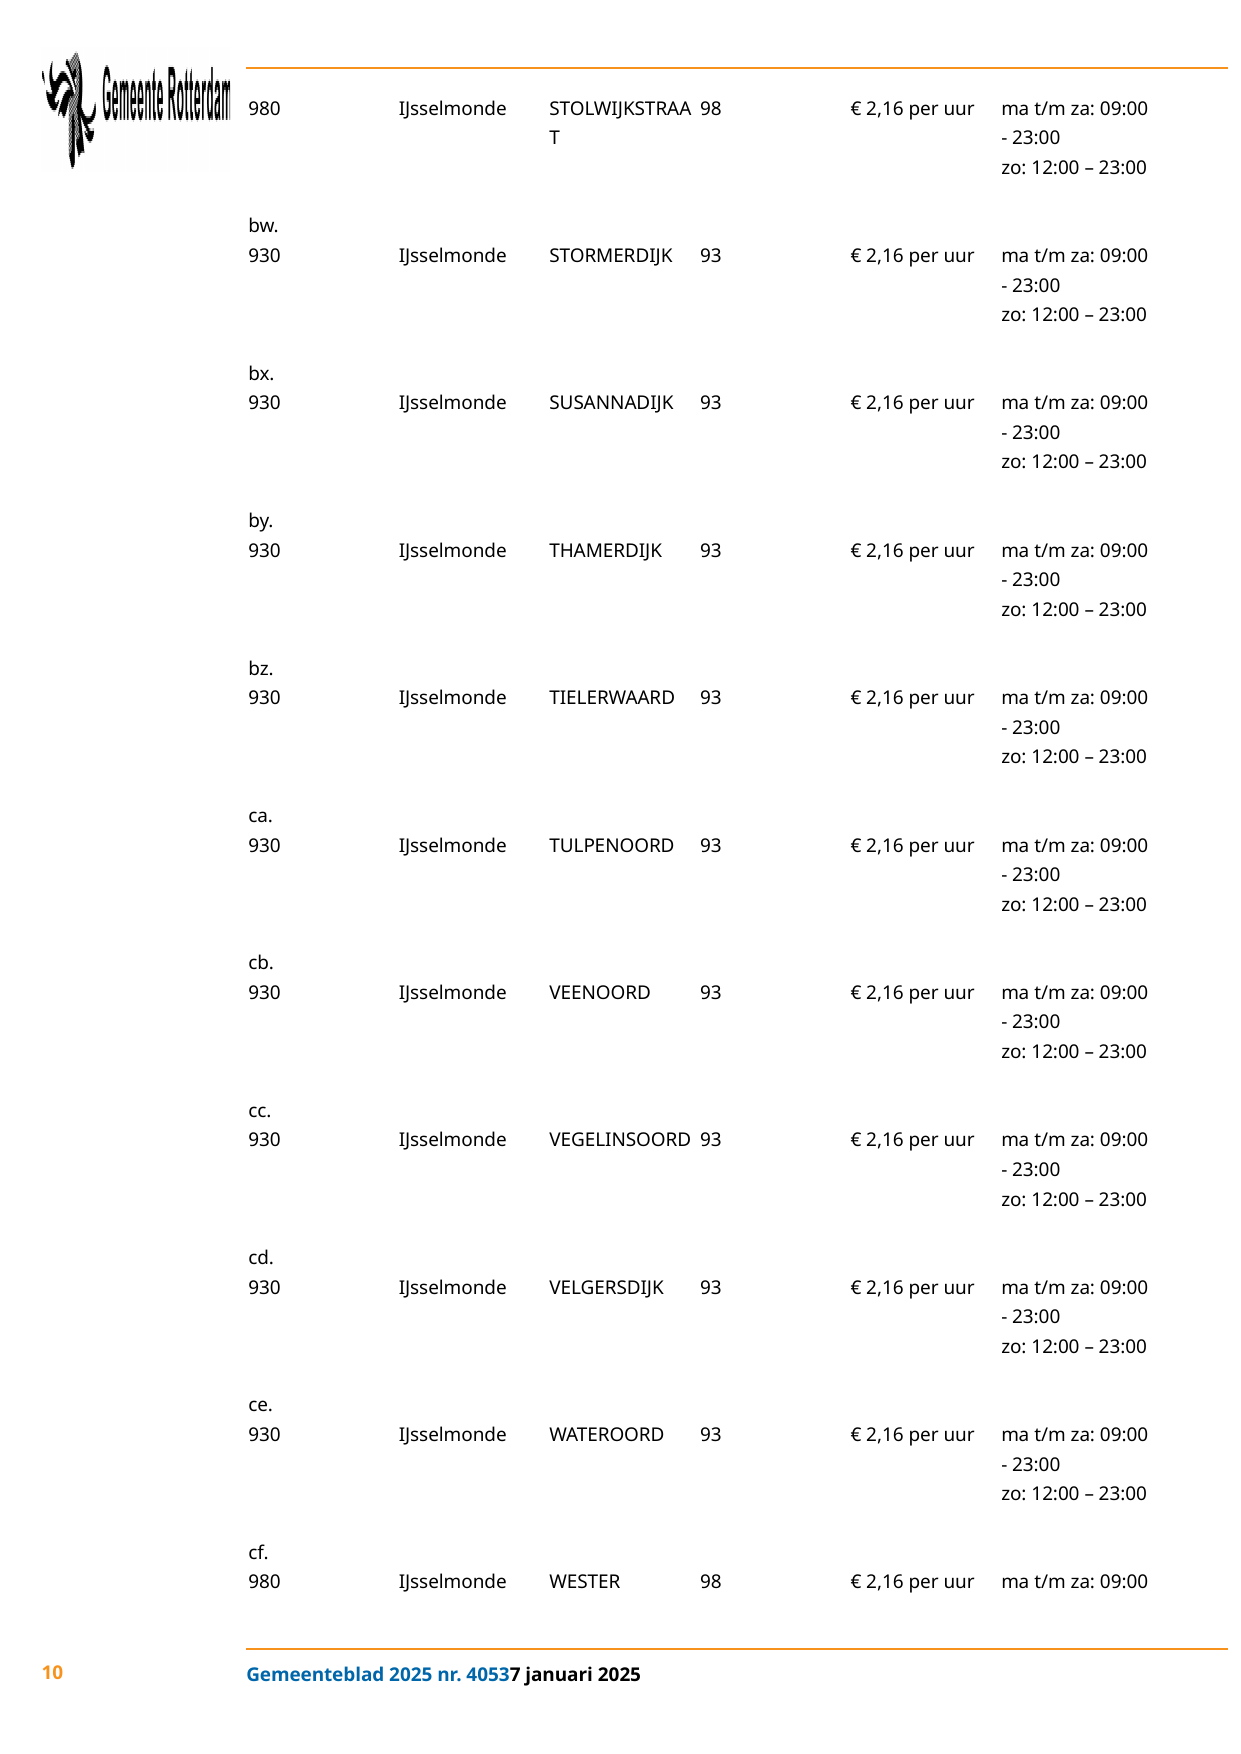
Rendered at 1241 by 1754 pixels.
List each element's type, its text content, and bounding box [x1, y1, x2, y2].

table_header ma t/m za: 09:00 - 23:00 zo: 12:00 – 23:00 [1001, 1274, 1152, 1359]
table_header 93 [700, 1274, 850, 1359]
table_header IJsselmonde [399, 684, 549, 769]
table_header IJsselmonde [399, 1421, 549, 1506]
table_header ma t/m za: 09:00 - 23:00 zo: 12:00 – 23:00 [1001, 390, 1152, 474]
table_header € 2,16 per uur [850, 1421, 1001, 1506]
table_header 930 [248, 1127, 398, 1211]
text cd. [248, 1244, 1152, 1270]
table_header € 2,16 per uur [850, 95, 1001, 180]
table_header € 2,16 per uur [850, 1569, 1001, 1594]
table_header ma t/m za: 09:00 - 23:00 zo: 12:00 – 23:00 [1001, 1127, 1152, 1211]
table_header THAMERDIJK [549, 537, 700, 622]
table_header 93 [700, 390, 850, 474]
table_header VELGERSDIJK [549, 1274, 700, 1359]
table_header 93 [700, 684, 850, 769]
table_header STOLWIJKSTRAAT [549, 95, 700, 180]
table_header IJsselmonde [399, 1274, 549, 1359]
table_header 93 [700, 1421, 850, 1506]
table_header 930 [248, 390, 398, 474]
table_header ma t/m za: 09:00 - 23:00 zo: 12:00 – 23:00 [1001, 242, 1152, 327]
table_header ma t/m za: 09:00 - 23:00 zo: 12:00 – 23:00 [1001, 979, 1152, 1064]
table_header ma t/m za: 09:00 - 23:00 zo: 12:00 – 23:00 [1001, 832, 1152, 917]
table_header ma t/m za: 09:00 [1001, 1569, 1152, 1594]
text cc. [248, 1097, 1152, 1123]
table_header 93 [700, 537, 850, 622]
table_header ma t/m za: 09:00 - 23:00 zo: 12:00 – 23:00 [1001, 684, 1152, 769]
table_header SUSANNADIJK [549, 390, 700, 474]
text cb. [248, 949, 1152, 975]
table_header STORMERDIJK [549, 242, 700, 327]
table_header € 2,16 per uur [850, 390, 1001, 474]
table_header 93 [700, 979, 850, 1064]
text bw. [248, 212, 1152, 238]
table_header 930 [248, 684, 398, 769]
table_header 98 [700, 95, 850, 180]
table_header VEENOORD [549, 979, 700, 1064]
table_header IJsselmonde [399, 390, 549, 474]
table_header 93 [700, 832, 850, 917]
table_header TIELERWAARD [549, 684, 700, 769]
table_header € 2,16 per uur [850, 684, 1001, 769]
table_header IJsselmonde [399, 1127, 549, 1211]
table_header € 2,16 per uur [850, 832, 1001, 917]
table_header IJsselmonde [399, 95, 549, 180]
table_header € 2,16 per uur [850, 1127, 1001, 1211]
text bz. [248, 655, 1152, 680]
text by. [248, 507, 1152, 533]
table_header 930 [248, 832, 398, 917]
table_header IJsselmonde [399, 1569, 549, 1594]
table_header € 2,16 per uur [850, 1274, 1001, 1359]
table_header WATEROORD [549, 1421, 700, 1506]
table_header IJsselmonde [399, 242, 549, 327]
table_header 980 [248, 95, 398, 180]
table_header IJsselmonde [399, 979, 549, 1064]
table_header IJsselmonde [399, 832, 549, 917]
table_header 980 [248, 1569, 398, 1594]
table_header € 2,16 per uur [850, 979, 1001, 1064]
table_header € 2,16 per uur [850, 537, 1001, 622]
table_header 98 [700, 1569, 850, 1594]
text ce. [248, 1392, 1152, 1417]
table_header VEGELINSOORD [549, 1127, 700, 1211]
text ca. [248, 802, 1152, 828]
table_header 930 [248, 537, 398, 622]
table_header 930 [248, 242, 398, 327]
table_header TULPENOORD [549, 832, 700, 917]
table_header IJsselmonde [399, 537, 549, 622]
table_header 930 [248, 1421, 398, 1506]
table_header WESTER [549, 1569, 700, 1594]
table_header 930 [248, 1274, 398, 1359]
table_header 93 [700, 1127, 850, 1211]
table_header 93 [700, 242, 850, 327]
picture [41, 47, 231, 172]
table_header 930 [248, 979, 398, 1064]
table_header ma t/m za: 09:00 - 23:00 zo: 12:00 – 23:00 [1001, 1421, 1152, 1506]
text cf. [248, 1539, 1152, 1565]
table_header ma t/m za: 09:00 - 23:00 zo: 12:00 – 23:00 [1001, 537, 1152, 622]
table_header € 2,16 per uur [850, 242, 1001, 327]
text bx. [248, 360, 1152, 386]
table_header ma t/m za: 09:00 - 23:00 zo: 12:00 – 23:00 [1001, 95, 1152, 180]
